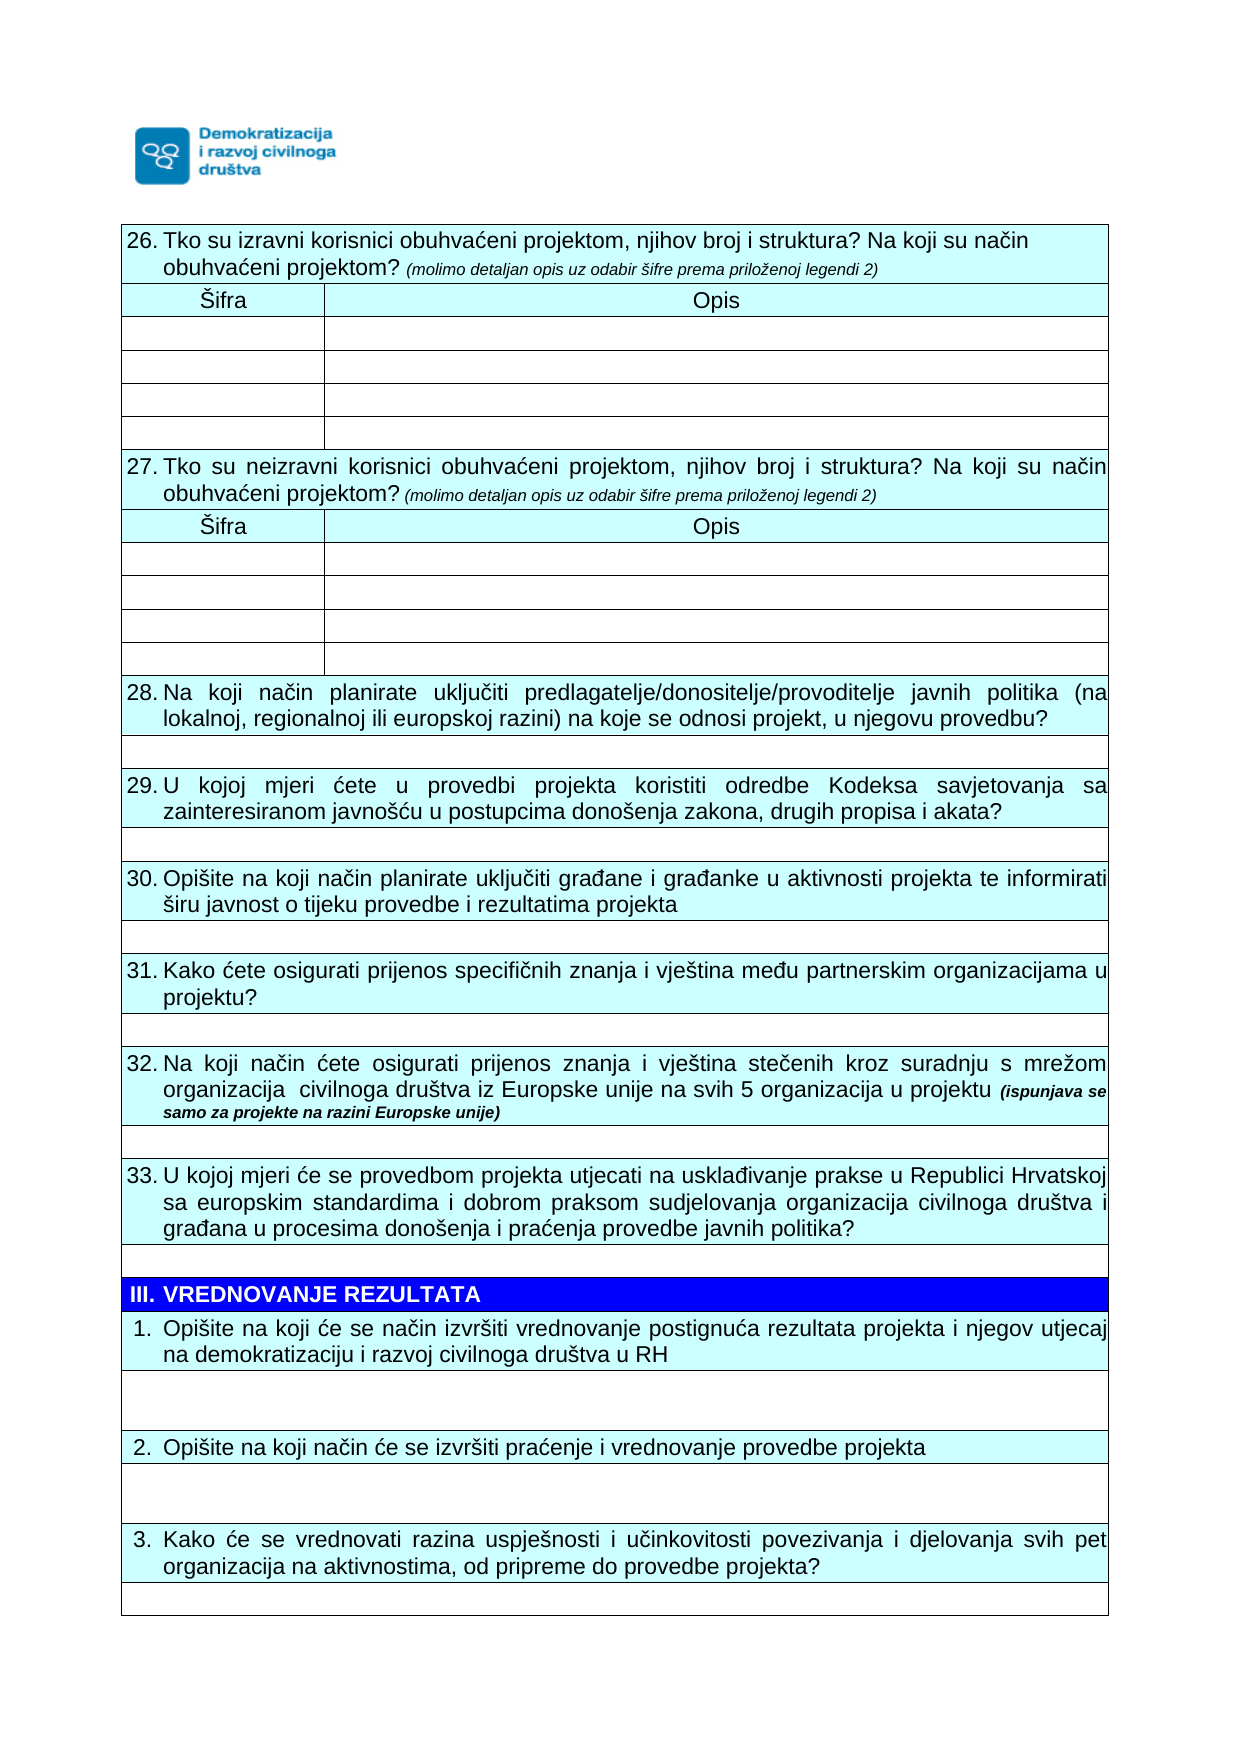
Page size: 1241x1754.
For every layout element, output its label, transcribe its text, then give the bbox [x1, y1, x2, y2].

table_cell [122, 351, 324, 383]
table_cell 1. [122, 1312, 163, 1370]
table_cell 2. [122, 1431, 163, 1463]
table_cell [325, 317, 1108, 349]
table_cell [325, 576, 1108, 608]
table_cell U kojoj mjeri će se provedbom projekta utjecati na usklađivanje prakse u Republici Hrvatskoj sa europskim standardima i dobrom praksom sudjelovanja organizacija civilnoga društva i građana u procesima donošenja i praćenja provedbe javnih politika? [163, 1159, 1108, 1244]
table_cell [325, 384, 1108, 416]
table_cell 3. [122, 1524, 163, 1582]
table_cell U kojoj mjeri ćete u provedbi projekta koristiti odredbe Kodeksa savjetovanja sa zainteresiranom javnošću u postupcima donošenja zakona, drugih propisa i akata? [163, 769, 1108, 827]
table_cell [122, 1126, 1108, 1158]
picture [134, 127, 360, 186]
table_cell [122, 317, 324, 349]
table_cell Na koji način planirate uključiti predlagatelje/donositelje/provoditelje javnih politika (na lokalnoj, regionalnoj ili europskoj razini) na koje se odnosi projekt, u njegovu provedbu? [163, 676, 1108, 734]
table_cell VREDNOVANJE REZULTATA [163, 1278, 1108, 1311]
table_cell 27. [122, 450, 163, 509]
table_cell [325, 417, 1108, 449]
table_cell 29. [122, 769, 163, 827]
table_cell [122, 543, 324, 575]
table_cell III. [122, 1278, 163, 1311]
table_cell Kako ćete osigurati prijenos specifičnih znanja i vještina među partnerskim organizacijama u projektu? [163, 954, 1108, 1013]
table_cell Šifra [122, 510, 324, 542]
table_cell 31. [122, 954, 163, 1013]
table_cell Opišite na koji način će se izvršiti praćenje i vrednovanje provedbe projekta [163, 1431, 1108, 1463]
table_cell [122, 736, 1108, 768]
table_cell [122, 1583, 1108, 1615]
table_cell 26. [122, 225, 163, 283]
table_cell [122, 1245, 1108, 1277]
table_cell [325, 543, 1108, 575]
table_cell [122, 1371, 1108, 1430]
table_cell Opišite na koji način planirate uključiti građane i građanke u aktivnosti projekta te informirati širu javnost o tijeku provedbe i rezultatima projekta [163, 862, 1108, 920]
table_cell [325, 610, 1108, 642]
table_cell 30. [122, 862, 163, 920]
table_cell [122, 1014, 1108, 1046]
table_cell Opis [325, 284, 1108, 316]
table_cell Tko su izravni korisnici obuhvaćeni projektom, njihov broj i struktura? Na koji su način obuhvaćeni projektom? (molimo detaljan opis uz odabir šifre prema priloženoj legendi 2) [163, 225, 1108, 283]
table_cell Tko su neizravni korisnici obuhvaćeni projektom, njihov broj i struktura? Na koji su način obuhvaćeni projektom? (molimo detaljan opis uz odabir šifre prema priloženoj legendi 2) [163, 450, 1108, 509]
table_cell Na koji način ćete osigurati prijenos znanja i vještina stečenih kroz suradnju s mrežom organizacija civilnoga društva iz Europske unije na svih 5 organizacija u projektu (ispunjava se samo za projekte na razini Europske unije) [163, 1047, 1108, 1125]
table_cell 28. [122, 676, 163, 734]
table_cell Šifra [122, 284, 324, 316]
table_cell 33. [122, 1159, 163, 1244]
table_cell [325, 643, 1108, 675]
table_cell [122, 828, 1108, 861]
table_cell [122, 610, 324, 642]
table_cell Opis [325, 510, 1108, 542]
table_cell [122, 643, 324, 675]
table_cell [122, 384, 324, 416]
table_cell [325, 351, 1108, 383]
table_cell [122, 1464, 1108, 1522]
table_cell 32. [122, 1047, 163, 1125]
table_cell [122, 921, 1108, 953]
table_cell Opišite na koji će se način izvršiti vrednovanje postignuća rezultata projekta i njegov utjecaj na demokratizaciju i razvoj civilnoga društva u RH [163, 1312, 1108, 1370]
table_cell [122, 417, 324, 449]
table_cell Kako će se vrednovati razina uspješnosti i učinkovitosti povezivanja i djelovanja svih pet organizacija na aktivnostima, od pripreme do provedbe projekta? [163, 1524, 1108, 1582]
table_cell [122, 576, 324, 608]
